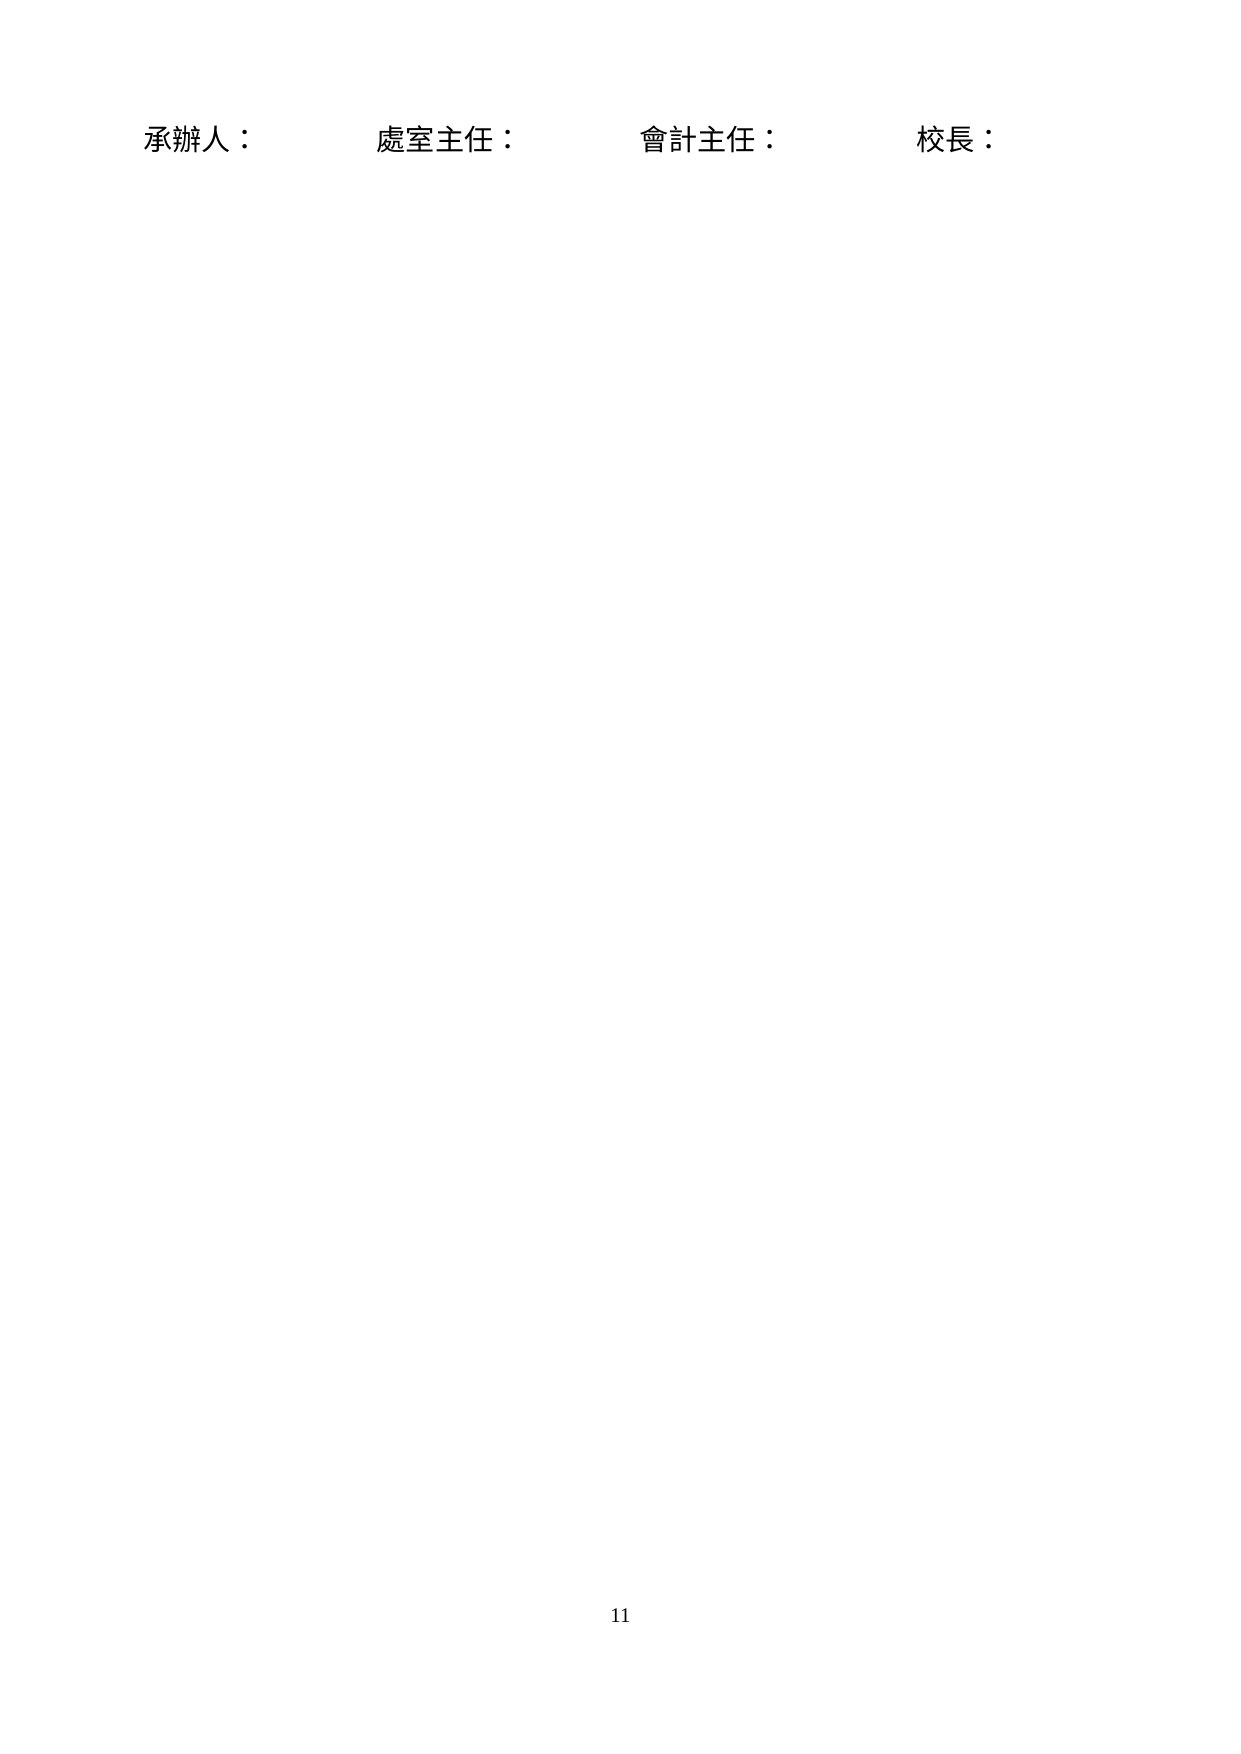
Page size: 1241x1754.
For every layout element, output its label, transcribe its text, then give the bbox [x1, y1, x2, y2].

text 承辦人： 處室主任： 會計主任： 校長： [143, 96, 1053, 158]
